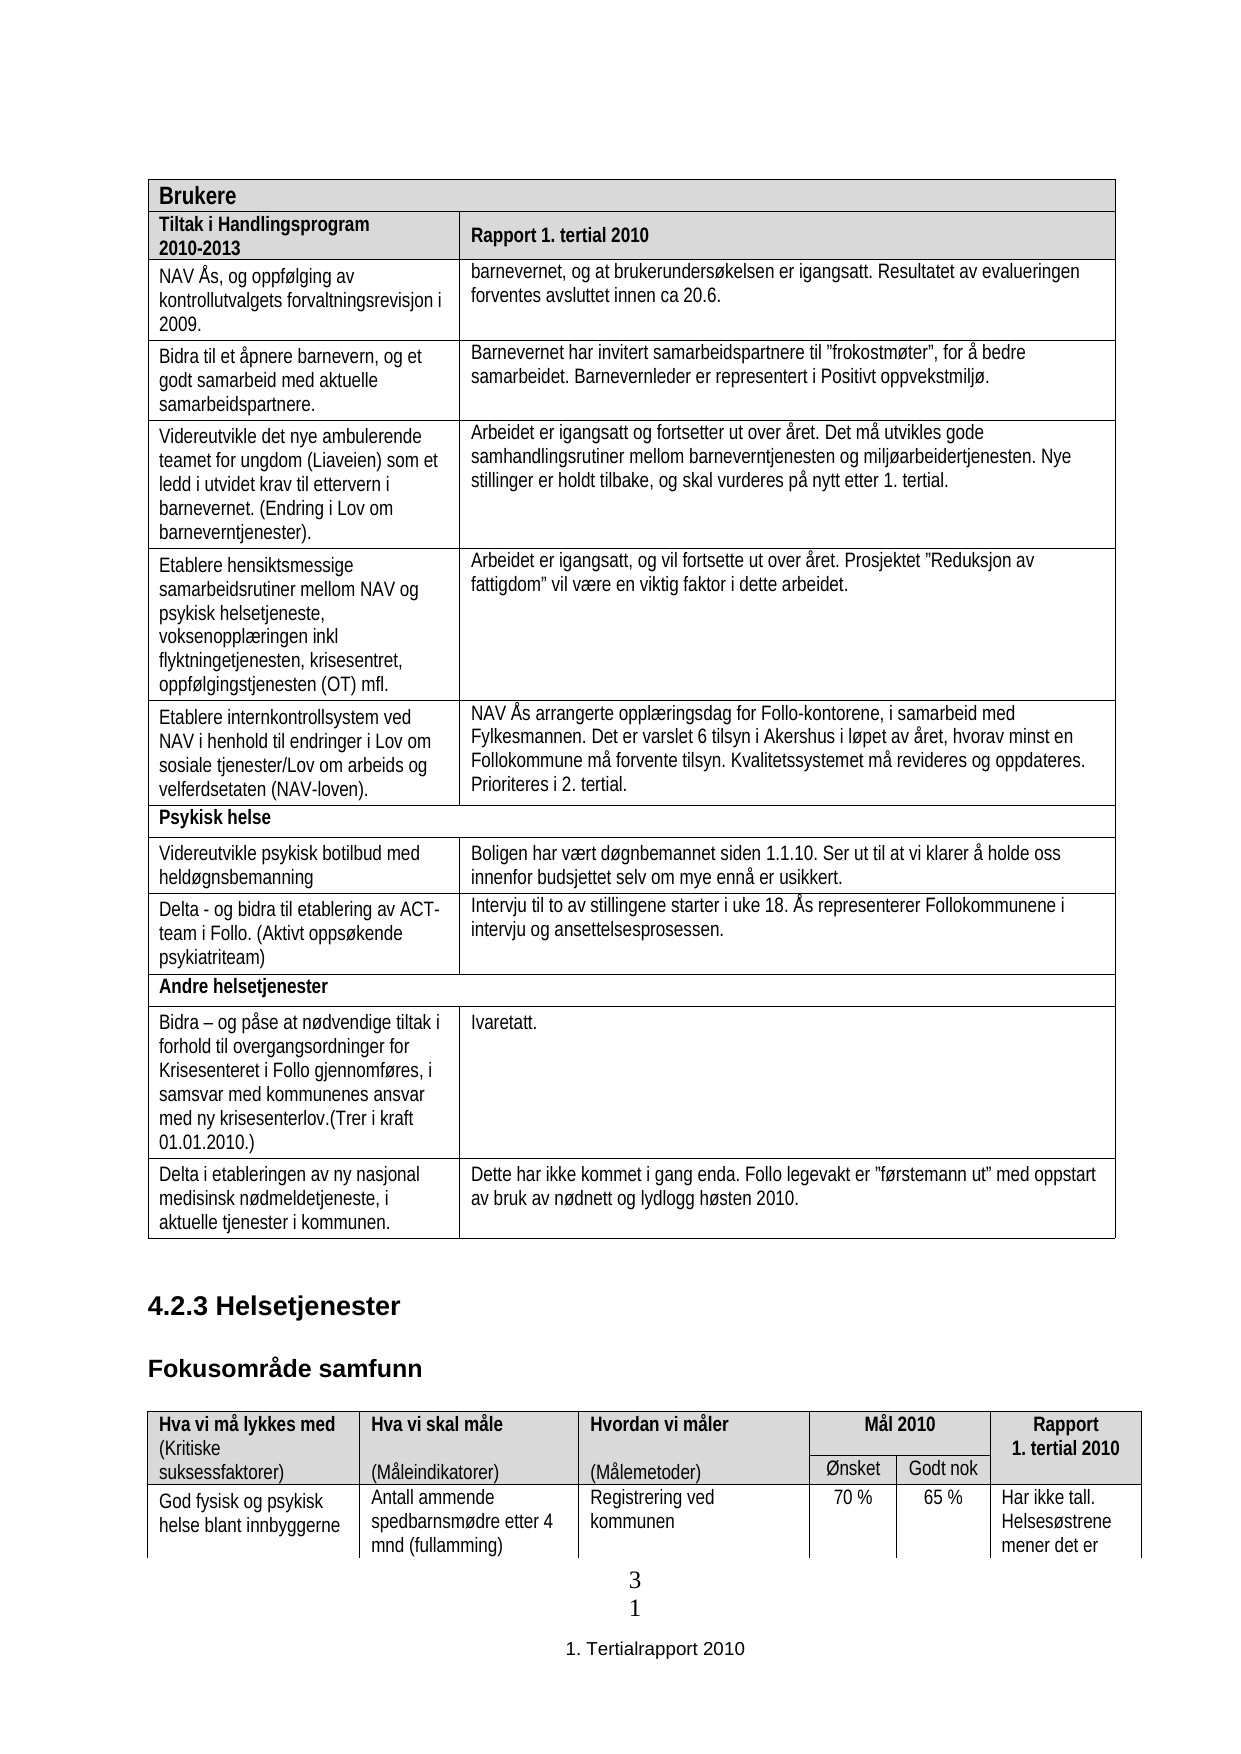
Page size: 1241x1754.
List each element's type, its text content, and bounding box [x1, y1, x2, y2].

table_cell Registrering ved kommunen [579, 1485, 809, 1557]
table_cell Bidra til et åpnere barnevern, og et godt samarbeid med aktuelle samarbeidspartnere. [149, 341, 459, 420]
table_cell Bidra – og påse at nødvendige tiltak i forhold til overgangsordninger for Krisesenteret i Follo gjennomføres, i samsvar med kommunenes ansvar med ny krisesenterlov.(Trer i kraft 01.01.2010.) [149, 1007, 459, 1158]
table_header Hva vi må lykkes med (Kritiske suksessfaktorer) [148, 1412, 359, 1484]
table_cell Antall ammende spedbarnsmødre etter 4 mnd (fullamming) [360, 1485, 578, 1557]
table_cell Arbeidet er igangsatt, og vil fortsette ut over året. Prosjektet ”Reduksjon av fattigdom” vil være en viktig faktor i dette arbeidet. [460, 549, 1115, 700]
table_header Rapport 1. tertial 2010 [991, 1412, 1141, 1484]
text Fokusområde samfunn [148, 1355, 1125, 1383]
table_header Hvordan vi måler (Målemetoder) [579, 1412, 809, 1484]
table_cell Tiltak i Handlingsprogram 2010-2013 [149, 212, 459, 259]
table_cell NAV Ås arrangerte opplæringsdag for Follo-kontorene, i samarbeid med Fylkesmannen. Det er varslet 6 tilsyn i Akershus i løpet av året, hvorav minst en Follokommune må forvente tilsyn. Kvalitetssystemet må revideres og oppdateres. Prioriteres i 2. tertial. [460, 701, 1115, 805]
table_cell Arbeidet er igangsatt og fortsetter ut over året. Det må utvikles gode samhandlingsrutiner mellom barneverntjenesten og miljøarbeidertjenesten. Nye stillinger er holdt tilbake, og skal vurderes på nytt etter 1. tertial. [460, 421, 1115, 548]
table_cell Psykisk helse [149, 806, 1115, 837]
table_cell Ivaretatt. [460, 1007, 1115, 1158]
table_cell God fysisk og psykisk helse blant innbyggerne [148, 1485, 359, 1557]
table_cell NAV Ås, og oppfølging av kontrollutvalgets forvaltningsrevisjon i 2009. [149, 260, 459, 340]
table_cell Intervju til to av stillingene starter i uke 18. Ås representerer Follokommunene i intervju og ansettelsesprosessen. [460, 894, 1115, 973]
table_cell Har ikke tall. Helsesøstrene mener det er [991, 1485, 1141, 1557]
table_cell Rapport 1. tertial 2010 [460, 212, 1115, 259]
table_cell Delta i etableringen av ny nasjonal medisinsk nødmeldetjeneste, i aktuelle tjenester i kommunen. [149, 1159, 459, 1238]
table_cell Etablere hensiktsmessige samarbeidsrutiner mellom NAV og psykisk helsetjeneste, voksenopplæringen inkl flyktningetjenesten, krisesentret, oppfølgingstjenesten (OT) mfl. [149, 549, 459, 700]
table_cell barnevernet, og at brukerundersøkelsen er igangsatt. Resultatet av evalueringen forventes avsluttet innen ca 20.6. [460, 260, 1115, 340]
table_cell Delta - og bidra til etablering av ACT-team i Follo. (Aktivt oppsøkende psykiatriteam) [149, 894, 459, 973]
table_cell Godt nok [897, 1456, 990, 1484]
table_cell Ønsket [810, 1456, 896, 1484]
table_cell Dette har ikke kommet i gang enda. Follo legevakt er ”førstemann ut” med oppstart av bruk av nødnett og lydlogg høsten 2010. [460, 1159, 1115, 1238]
table_cell Boligen har vært døgnbemannet siden 1.1.10. Ser ut til at vi klarer å holde oss innenfor budsjettet selv om mye ennå er usikkert. [460, 838, 1115, 893]
table_cell 70 % [810, 1485, 896, 1557]
table_cell Etablere internkontrollsystem ved NAV i henhold til endringer i Lov om sosiale tjenester/Lov om arbeids og velferdsetaten (NAV-loven). [149, 701, 459, 805]
table_cell Videreutvikle psykisk botilbud med heldøgnsbemanning [149, 838, 459, 893]
subtitle 4.2.3 Helsetjenester [148, 1291, 1125, 1321]
table_cell Barnevernet har invitert samarbeidspartnere til ”frokostmøter”, for å bedre samarbeidet. Barnevernleder er representert i Positivt oppvekstmiljø. [460, 341, 1115, 420]
table_cell Andre helsetjenester [149, 975, 1115, 1006]
table_header Mål 2010 [810, 1412, 990, 1455]
table_header Brukere [149, 180, 1115, 211]
table_cell Videreutvikle det nye ambulerende teamet for ungdom (Liaveien) som et ledd i utvidet krav til ettervern i barnevernet. (Endring i Lov om barneverntjenester). [149, 421, 459, 548]
table_cell 65 % [897, 1485, 990, 1557]
table_header Hva vi skal måle (Måleindikatorer) [360, 1412, 578, 1484]
